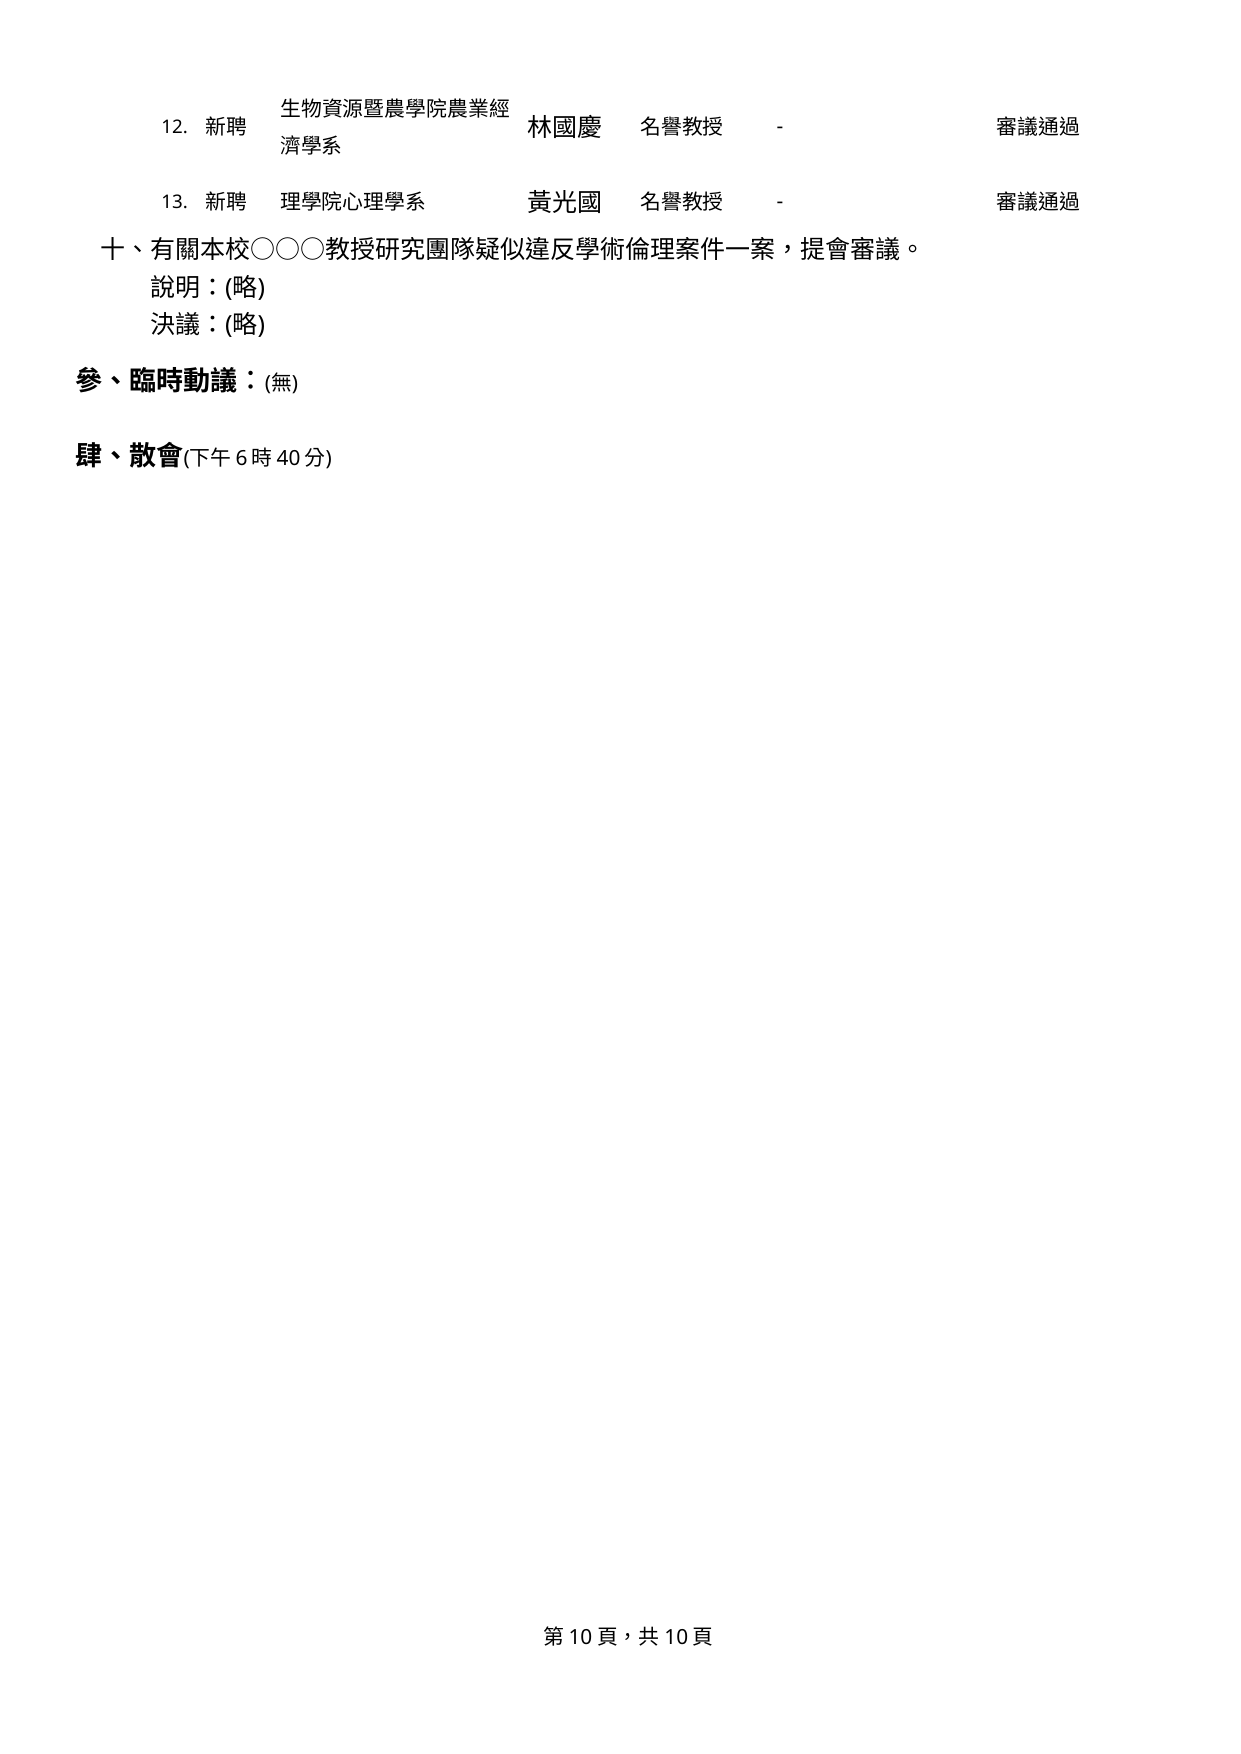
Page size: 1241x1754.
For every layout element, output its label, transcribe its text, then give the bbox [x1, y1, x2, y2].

table_cell - [765, 173, 990, 229]
table_cell 13. [143, 173, 199, 229]
table_cell 理學院心理學系 [274, 173, 521, 229]
table_cell - [765, 79, 990, 173]
table_cell 12. [143, 79, 199, 173]
text 說明：(略) [149, 266, 1181, 304]
text 決議：(略) [149, 304, 1181, 341]
table_cell 名譽教授 [634, 79, 765, 173]
table_cell 審議通過 [990, 173, 1207, 229]
table_cell 名譽教授 [634, 173, 765, 229]
text 肆、散會(下午6時40分) [75, 416, 1181, 491]
table_cell 審議通過 [990, 79, 1207, 173]
table_cell 黃光國 [521, 173, 634, 229]
table_cell 新聘 [199, 173, 274, 229]
text 參、臨時動議︰(無) [75, 341, 1181, 416]
text 十、有關本校○○○教授研究團隊疑似違反學術倫理案件一案，提會審議。 [100, 229, 1181, 266]
table_cell 林國慶 [521, 79, 634, 173]
table_cell 新聘 [199, 79, 274, 173]
table_cell 生物資源暨農學院農業經濟學系 [274, 79, 521, 173]
